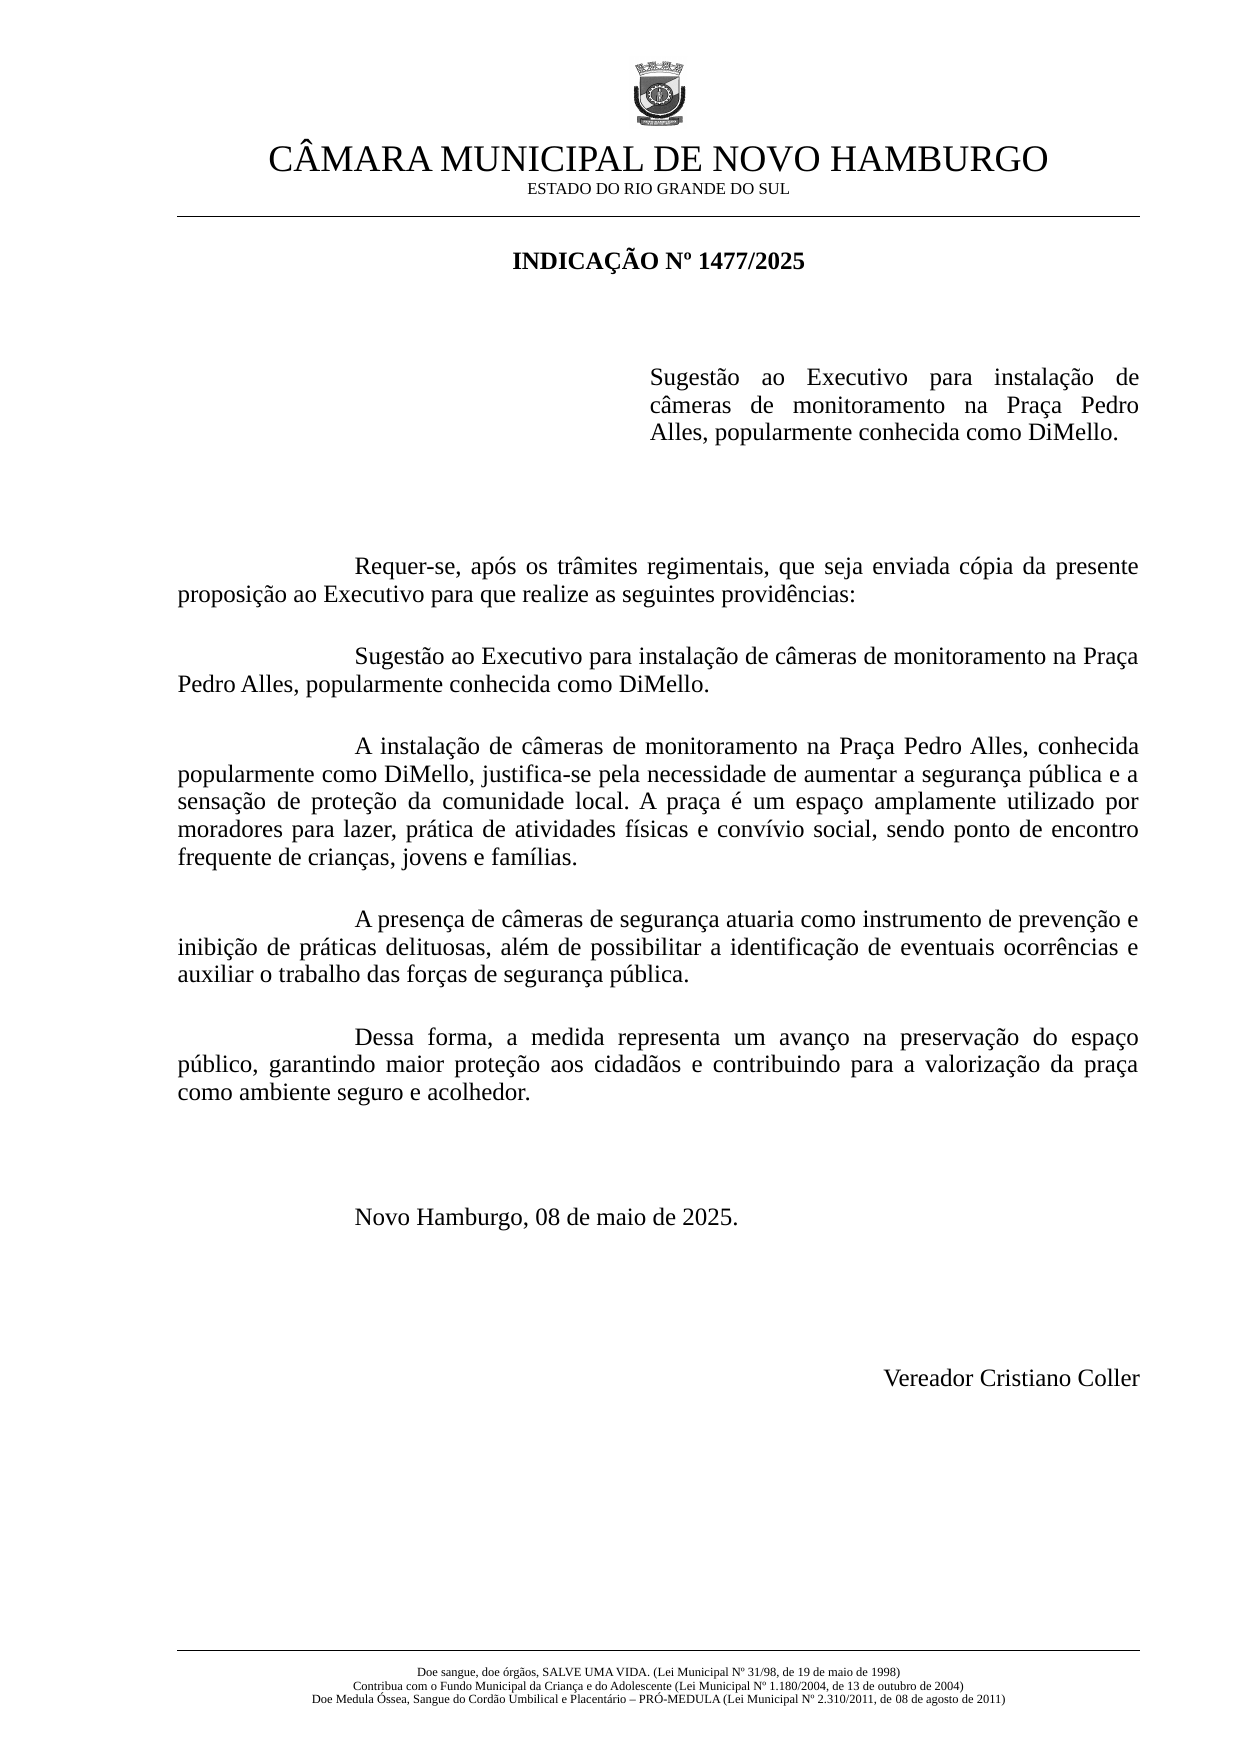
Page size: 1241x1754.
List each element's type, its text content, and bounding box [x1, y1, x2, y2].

list Sugestão ao Executivo para instalação de câmeras de monitoramento na Praça Pedro Alles, popularmente conhecida como DiMello. [649, 363, 1140, 446]
text Vereador Cristiano Coller [177, 1364, 1140, 1392]
text Requer-se, após os trâmites regimentais, que seja enviada cópia da presente proposição ao Executivo para que realize as seguintes providências: [177, 552, 1140, 607]
text A presença de câmeras de segurança atuaria como instrumento de prevenção e inibição de práticas delituosas, além de possibilitar a identificação de eventuais ocorrências e auxiliar o trabalho das forças de segurança pública. [177, 905, 1140, 988]
text A instalação de câmeras de monitoramento na Praça Pedro Alles, conhecida popularmente como DiMello, justifica-se pela necessidade de aumentar a segurança pública e a sensação de proteção da comunidade local. A praça é um espaço amplamente utilizado por moradores para lazer, prática de atividades físicas e convívio social, sendo ponto de encontro frequente de crianças, jovens e famílias. [177, 732, 1140, 871]
text Novo Hamburgo, 08 de maio de 2025. [177, 1203, 1140, 1231]
text Sugestão ao Executivo para instalação de câmeras de monitoramento na Praça Pedro Alles, popularmente conhecida como DiMello. [177, 642, 1140, 697]
text Dessa forma, a medida representa um avanço na preservação do espaço público, garantindo maior proteção aos cidadãos e contribuindo para a valorização da praça como ambiente seguro e acolhedor. [177, 1023, 1140, 1106]
text INDICAÇÃO Nº 1477/2025 [177, 247, 1140, 274]
